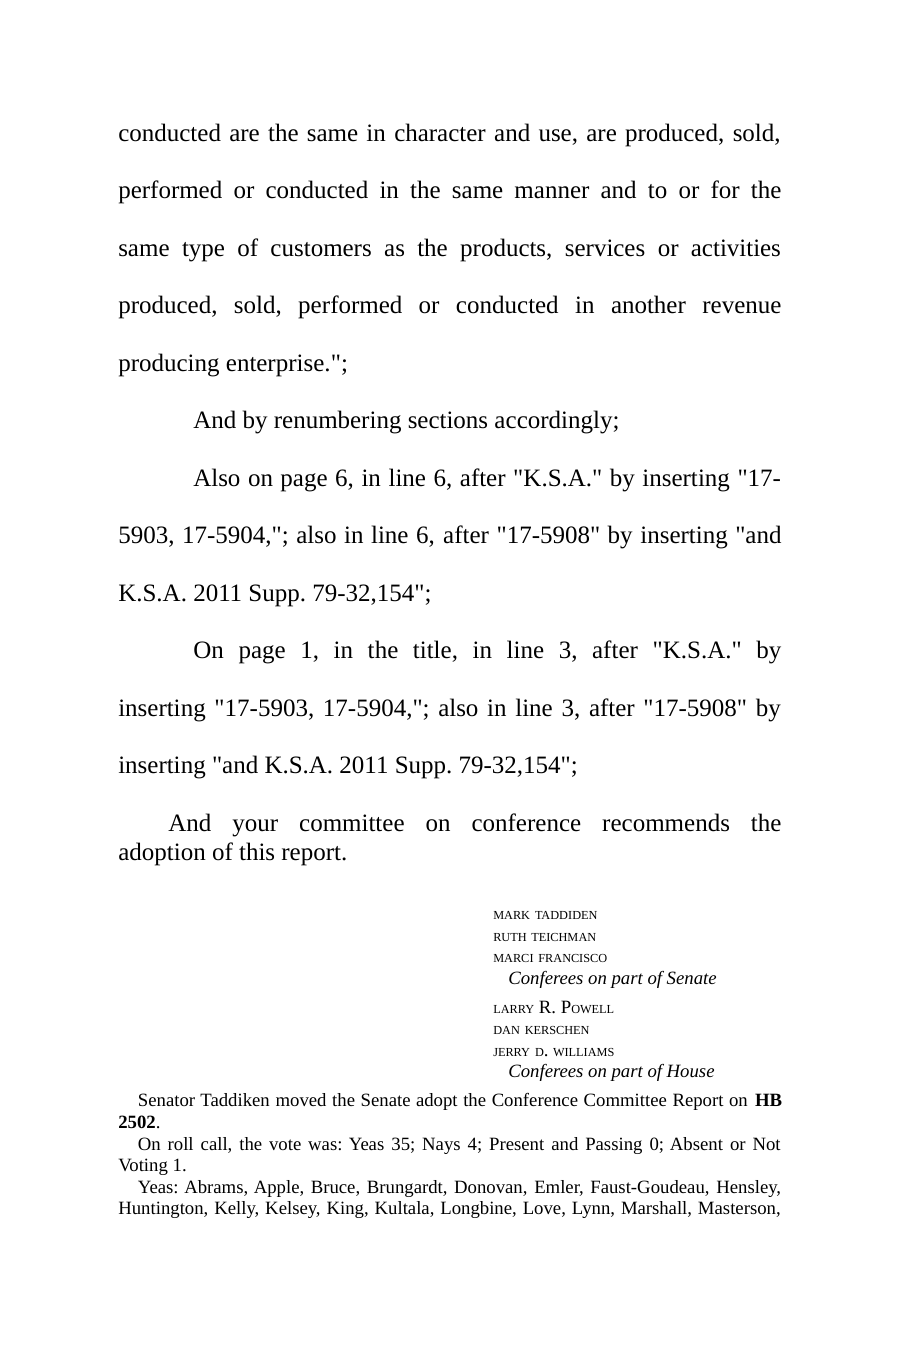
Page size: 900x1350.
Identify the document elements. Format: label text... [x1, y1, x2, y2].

text On page 1, in the title, in line 3, after "K.S.A." by inserting "17-5903, 17-5904,"; also in line 3, after "17-5908" by inserting "and K.S.A. 2011 Supp. 79-32,154"; [118, 636, 782, 779]
text Yeas: Abrams, Apple, Bruce, Brungardt, Donovan, Emler, Faust-Goudeau, Hensley, Huntington, Kelly, Kelsey, King, Kultala, Longbine, Love, Lynn, Marshall, Masterson, [118, 1176, 782, 1219]
text dan kerschen [118, 1017, 782, 1039]
text Conferees on part of House [118, 1060, 782, 1082]
text mark taddiden [118, 902, 782, 923]
text Also on page 6, in line 6, after "K.S.A." by inserting "17-5903, 17-5904,"; also in line 6, after "17-5908" by inserting "and K.S.A. 2011 Supp. 79-32,154"; [118, 463, 782, 607]
text marci francisco [118, 945, 782, 967]
text And by renumbering sections accordingly; [118, 406, 782, 434]
text Conferees on part of Senate [118, 967, 782, 988]
text ruth teichman [118, 923, 782, 945]
text Senator Taddiken moved the Senate adopt the Conference Committee Report on HB 2502. [118, 1089, 782, 1132]
text conducted are the same in character and use, are produced, sold, performed or conducted in the same manner and to or for the same type of customers as the products, services or activities produced, sold, performed or conducted in another revenue producing enterprise."; [118, 118, 782, 377]
text larry R. Powell [118, 996, 782, 1017]
text And your committee on conference recommends the adoption of this report. [118, 808, 782, 866]
text On roll call, the vote was: Yeas 35; Nays 4; Present and Passing 0; Absent or Not Voting 1. [118, 1132, 782, 1176]
text jerry d. williams [118, 1039, 782, 1060]
